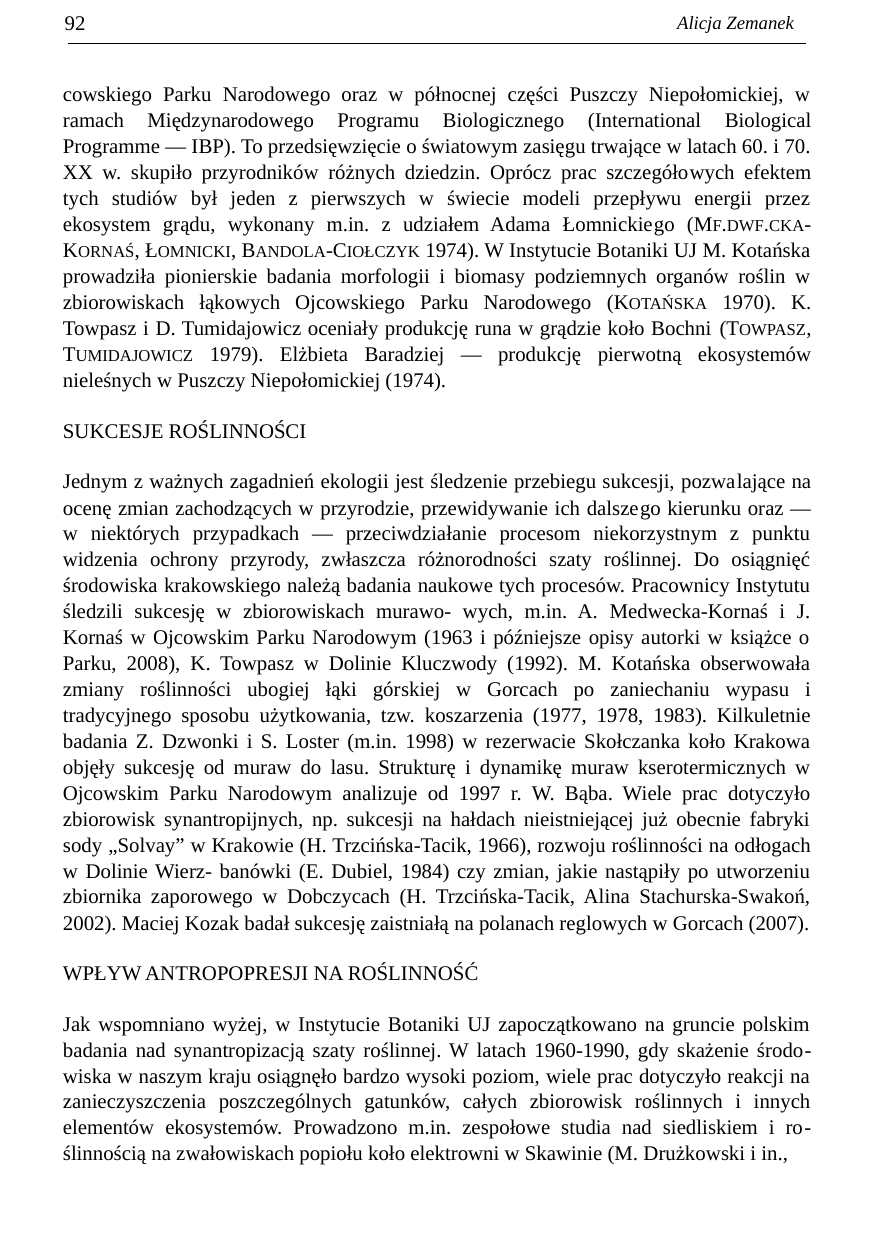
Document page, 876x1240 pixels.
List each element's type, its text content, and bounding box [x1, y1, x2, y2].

text WPŁYW ANTROPOPRESJI NA ROŚLINNOŚĆ [63, 961, 811, 985]
text SUKCESJE ROŚLINNOŚCI [63, 418, 811, 443]
text Alicja Zemanek [677, 12, 811, 34]
text Jak wspomniano wyżej, w Instytucie Botaniki UJ zapoczątkowano na gruncie polskim badania nad synantropizacją szaty roślinnej. W latach 1960-1990, gdy skażenie środo­wiska w naszym kraju osiągnęło bardzo wysoki poziom, wiele prac dotyczyło reakcji na zanieczyszczenia poszczególnych gatunków, całych zbiorowisk roślinnych i innych elementów ekosystemów. Prowadzono m.in. zespołowe studia nad siedliskiem i ro­ślinnością na zwałowiskach popiołu koło elektrowni w Skawinie (M. Drużkowski i in., [63, 1012, 811, 1165]
text cowskiego Parku Narodowego oraz w północnej części Puszczy Niepołomickiej, w ramach Międzynarodowego Programu Biologicznego (International Biological Programme — IBP). To przedsięwzięcie o światowym zasięgu trwające w latach 60. i 70. XX w. skupiło przyrodników różnych dziedzin. Oprócz prac szczegóło­wych efektem tych studiów był jeden z pierwszych w świecie modeli przepływu energii przez ekosystem grądu, wykonany m.in. z udziałem Adama Łomnickie­go (Mf.dwf.cka-Kornaś, Łomnicki, Bandola-Ciołczyk 1974). W Instytucie Botaniki UJ M. Kotańska prowadziła pionierskie badania morfologii i biomasy podziemnych organów roślin w zbiorowiskach łąkowych Ojcowskiego Parku Narodowego (Ko­tańska 1970). K. Towpasz i D. Tumidajowicz oceniały produkcję runa w grądzie koło Bochni (Towpasz, Tumidajowicz 1979). Elżbieta Baradziej — produkcję pier­wotną ekosystemów nieleśnych w Puszczy Niepołomickiej (1974). [63, 82, 811, 392]
text 92 [64, 11, 92, 35]
text Jednym z ważnych zagadnień ekologii jest śledzenie przebiegu sukcesji, pozwa­lające na ocenę zmian zachodzących w przyrodzie, przewidywanie ich dalsze­go kierunku oraz — w niektórych przypadkach — przeciwdziałanie procesom niekorzystnym z punktu widzenia ochrony przyrody, zwłaszcza różnorodności szaty roślinnej. Do osiągnięć środowiska krakowskiego należą badania naukowe tych procesów. Pracownicy Instytutu śledzili sukcesję w zbiorowiskach murawo- wych, m.in. A. Medwecka-Kornaś i J. Kornaś w Ojcowskim Parku Narodowym (1963 i późniejsze opisy autorki w książce o Parku, 2008), K. Towpasz w Dolinie Kluczwody (1992). M. Kotańska obserwowała zmiany roślinności ubogiej łąki gór­skiej w Gorcach po zaniechaniu wypasu i tradycyjnego sposobu użytkowania, tzw. koszarzenia (1977, 1978, 1983). Kilkuletnie badania Z. Dzwonki i S. Loster (m.in. 1998) w rezerwacie Skołczanka koło Krakowa objęły sukcesję od muraw do lasu. Strukturę i dynamikę muraw kserotermicznych w Ojcowskim Parku Narodowym analizuje od 1997 r. W. Bąba. Wiele prac dotyczyło zbiorowisk synantropijnych, np. sukcesji na hałdach nieistniejącej już obecnie fabryki sody „Solvay” w Krako­wie (H. Trzcińska-Tacik, 1966), rozwoju roślinności na odłogach w Dolinie Wierz- banówki (E. Dubiel, 1984) czy zmian, jakie nastąpiły po utworzeniu zbiornika zaporowego w Dobczycach (H. Trzcińska-Tacik, Alina Stachurska-Swakoń, 2002). Maciej Kozak badał sukcesję zaistniałą na polanach reglowych w Gorcach (2007). [63, 469, 811, 934]
